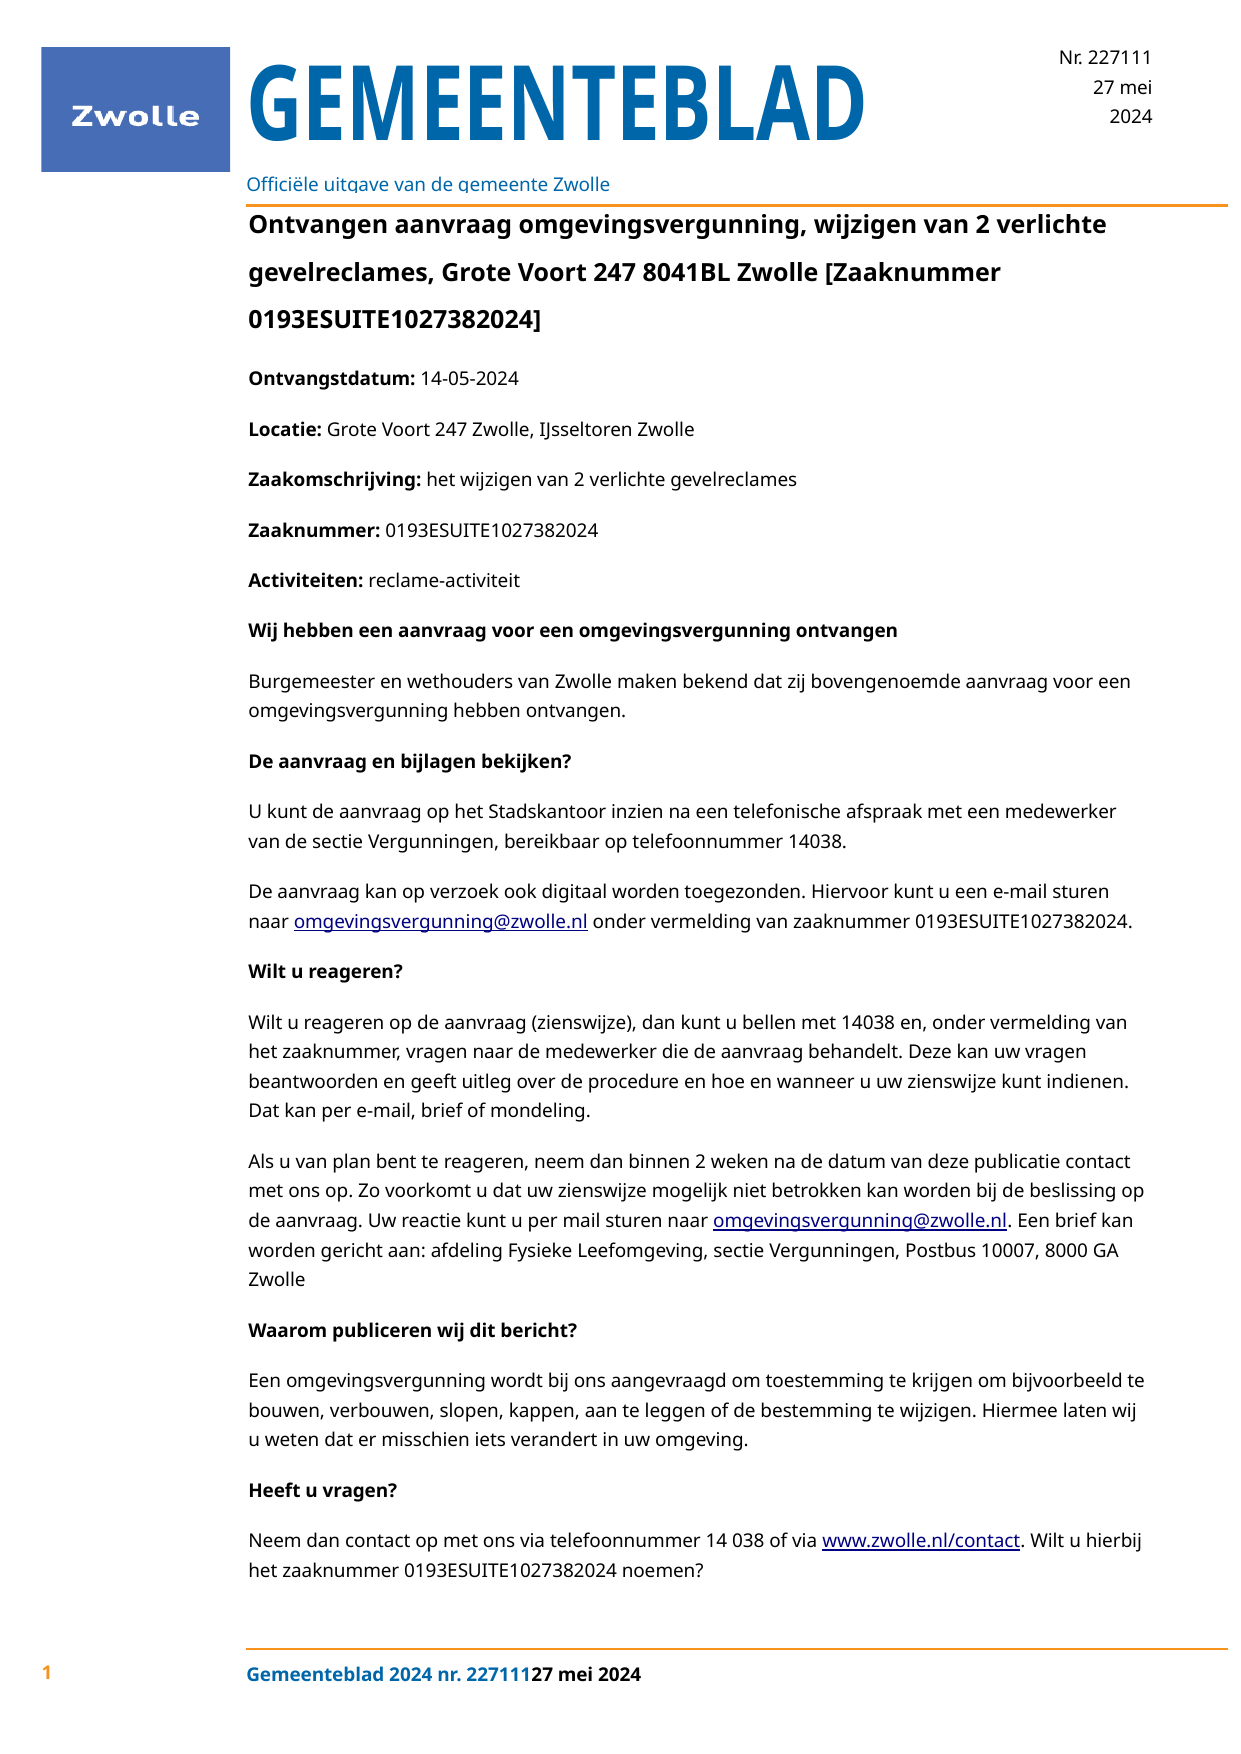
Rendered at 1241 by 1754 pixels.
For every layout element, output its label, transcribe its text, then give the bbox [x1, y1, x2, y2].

text Wilt u reageren op de aanvraag (zienswijze), dan kunt u bellen met 14038 en, onder vermelding van het zaaknummer, vragen naar de medewerker die de aanvraag behandelt. Deze kan uw vragen beantwoorden en geeft uitleg over de procedure en hoe en wanneer u uw zienswijze kunt indienen. Dat kan per e-mail, brief of mondeling. [248, 1009, 1152, 1123]
text Activiteiten: reclame-activiteit [248, 567, 1152, 593]
picture [41, 47, 231, 172]
text Ontvangstdatum: 14-05-2024 [248, 366, 1152, 391]
text De aanvraag en bijlagen bekijken? [248, 748, 1152, 774]
text U kunt de aanvraag op het Stadskantoor inzien na een telefonische afspraak met een medewerker van de sectie Vergunningen, bereikbaar op telefoonnummer 14038. [248, 798, 1152, 854]
text Wij hebben een aanvraag voor een omgevingsvergunning ontvangen [248, 618, 1152, 643]
text Een omgevingsvergunning wordt bij ons aangevraagd om toestemming te krijgen om bijvoorbeeld te bouwen, verbouwen, slopen, kappen, aan te leggen of de bestemming te wijzigen. Hiermee laten wij u weten dat er misschien iets verandert in uw omgeving. [248, 1367, 1152, 1452]
text Zaakomschrijving: het wijzigen van 2 verlichte gevelreclames [248, 466, 1152, 492]
text Burgemeester en wethouders van Zwolle maken bekend dat zij bovengenoemde aanvraag voor een omgevingsvergunning hebben ontvangen. [248, 668, 1152, 723]
text Als u van plan bent te reageren, neem dan binnen 2 weken na de datum van deze publicatie contact met ons op. Zo voorkomt u dat uw zienswijze mogelijk niet betrokken kan worden bij de beslissing op de aanvraag. Uw reactie kunt u per mail sturen naar omgevingsvergunning@zwolle.nl. Een brief kan worden gericht aan: afdeling Fysieke Leefomgeving, sectie Vergunningen, Postbus 10007, 8000 GA Zwolle [248, 1148, 1152, 1292]
text Zaaknummer: 0193ESUITE1027382024 [248, 517, 1152, 542]
text Waarom publiceren wij dit bericht? [248, 1317, 1152, 1342]
text Heeft u vragen? [248, 1477, 1152, 1502]
text Neem dan contact op met ons via telefoonnummer 14 038 of via www.zwolle.nl/contact. Wilt u hierbij het zaaknummer 0193ESUITE1027382024 noemen? [248, 1527, 1152, 1582]
text Wilt u reageren? [248, 958, 1152, 984]
text De aanvraag kan op verzoek ook digitaal worden toegezonden. Hiervoor kunt u een e-mail sturen naar omgevingsvergunning@zwolle.nl onder vermelding van zaaknummer 0193ESUITE1027382024. [248, 878, 1152, 934]
text Ontvangen aanvraag omgevingsvergunning, wijzigen van 2 verlichte gevelreclames, Grote Voort 247 8041BL Zwolle [Zaaknummer 0193ESUITE1027382024] [248, 207, 1152, 336]
text Locatie: Grote Voort 247 Zwolle, IJsseltoren Zwolle [248, 416, 1152, 442]
